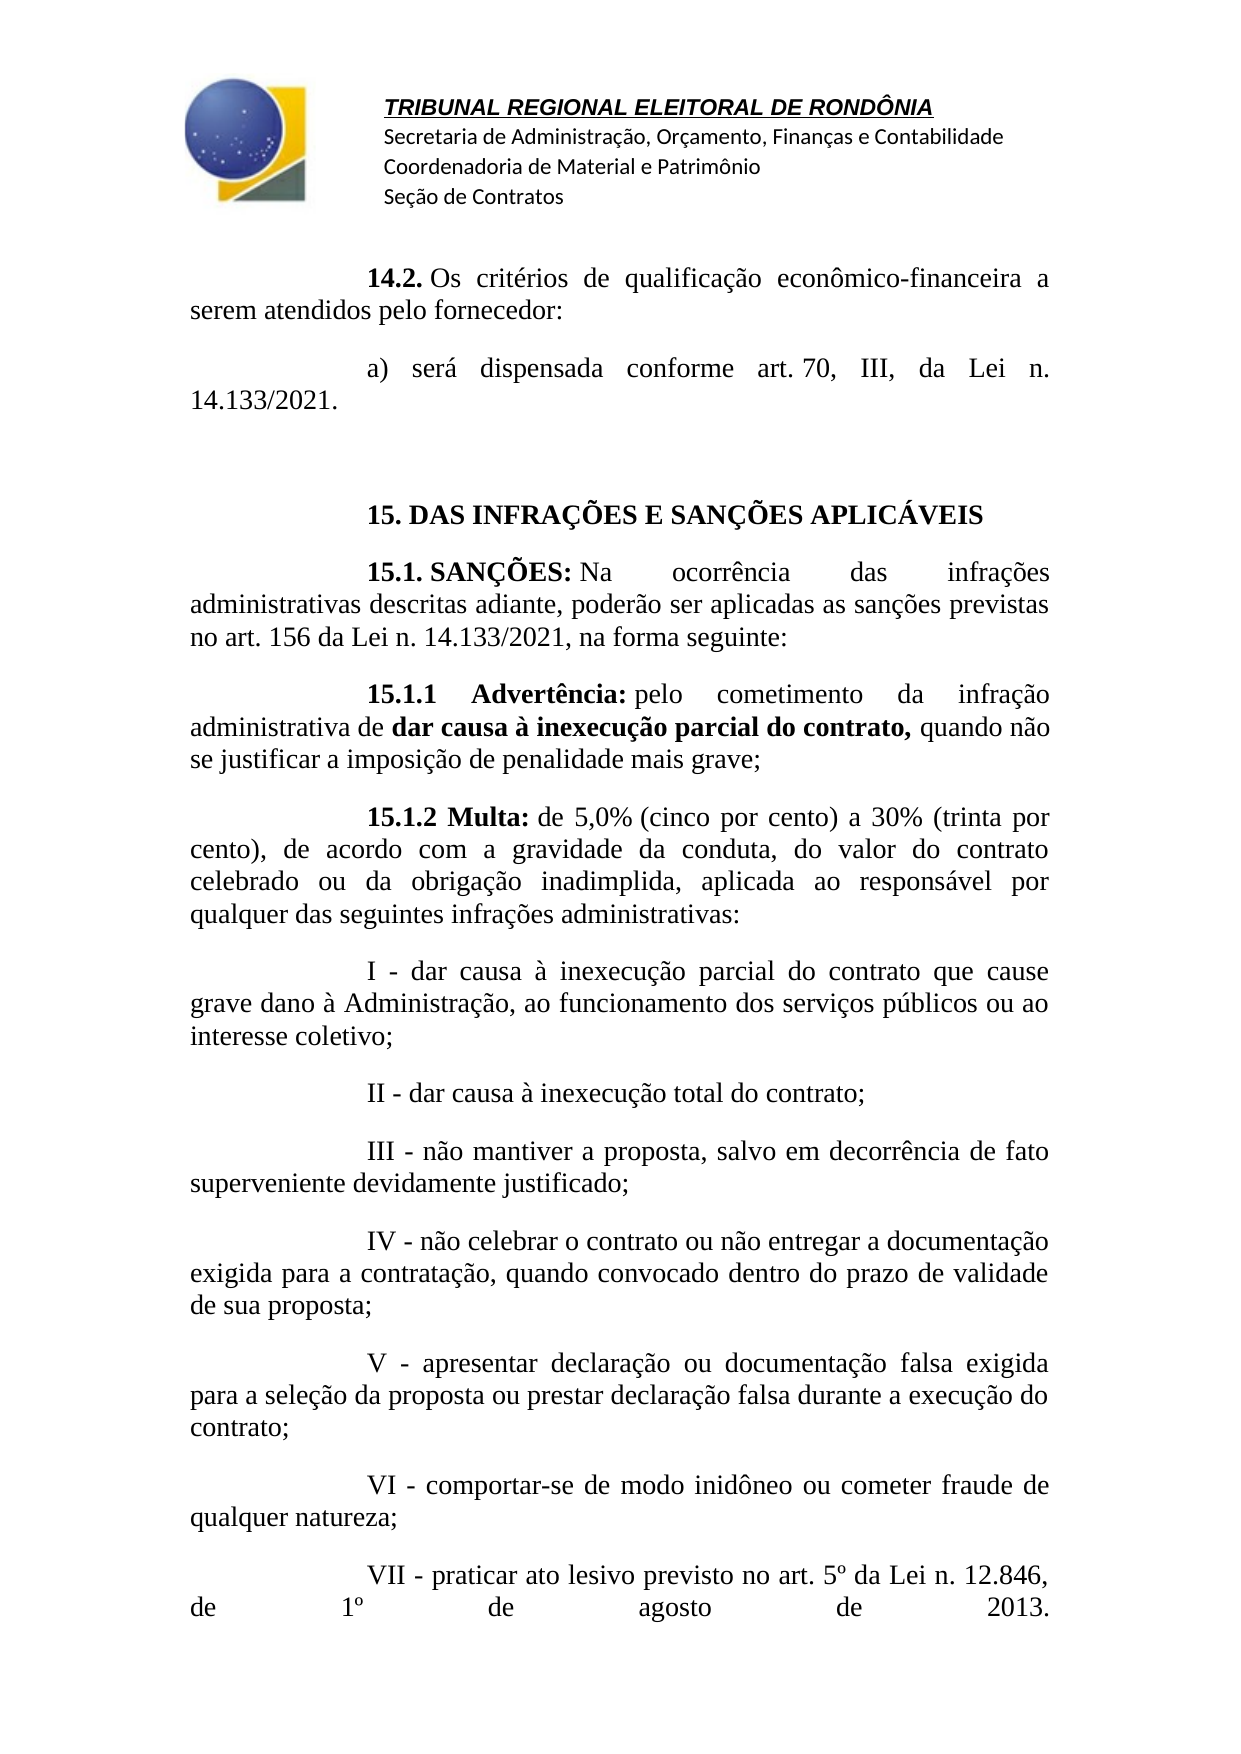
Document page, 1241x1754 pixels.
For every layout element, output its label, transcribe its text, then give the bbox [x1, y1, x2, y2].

text 15.1.2 Multa: de 5,0% (cinco por cento) a 30% (trinta por cento), de acordo com a gravidade da conduta, do valor do contrato celebrado ou da obrigação inadimplida, aplicada ao responsável por qualquer das seguintes infrações administrativas: [190, 799, 1051, 929]
text 15.1.1 Advertência: pelo cometimento da infração administrativa de dar causa à inexecução parcial do contrato, quando não se justificar a imposição de penalidade mais grave; [190, 677, 1051, 774]
text VII - praticar ato lesivo previsto no art. 5º da Lei n. 12.846, de 1º de agosto de 2013. [190, 1558, 1051, 1655]
text III - não mantiver a proposta, salvo em decorrência de fato superveniente devidamente justificado; [190, 1134, 1051, 1198]
text VI - comportar-se de modo inidôneo ou cometer fraude de qualquer natureza; [190, 1468, 1051, 1533]
text I - dar causa à inexecução parcial do contrato que cause grave dano à Administração, ao funcionamento dos serviços públicos ou ao interesse coletivo; [190, 954, 1051, 1051]
text 15.1. SANÇÕES: Na ocorrência das infrações administrativas descritas adiante, poderão ser aplicadas as sanções previstas no art. 156 da Lei n. 14.133/2021, na forma seguinte: [190, 555, 1051, 652]
text II - dar causa à inexecução total do contrato; [190, 1076, 1051, 1109]
text 15. DAS INFRAÇÕES E SANÇÕES APLICÁVEIS [190, 498, 1051, 530]
text V - apresentar declaração ou documentação falsa exigida para a seleção da proposta ou prestar declaração falsa durante a execução do contrato; [190, 1346, 1051, 1443]
text 14.2. Os critérios de qualificação econômico-financeira a serem atendidos pelo fornecedor: [190, 261, 1051, 326]
text a) será dispensada conforme art. 70, III, da Lei n. 14.133/2021. [190, 351, 1051, 415]
text IV - não celebrar o contrato ou não entregar a documentação exigida para a contratação, quando convocado dentro do prazo de validade de sua proposta; [190, 1223, 1051, 1321]
